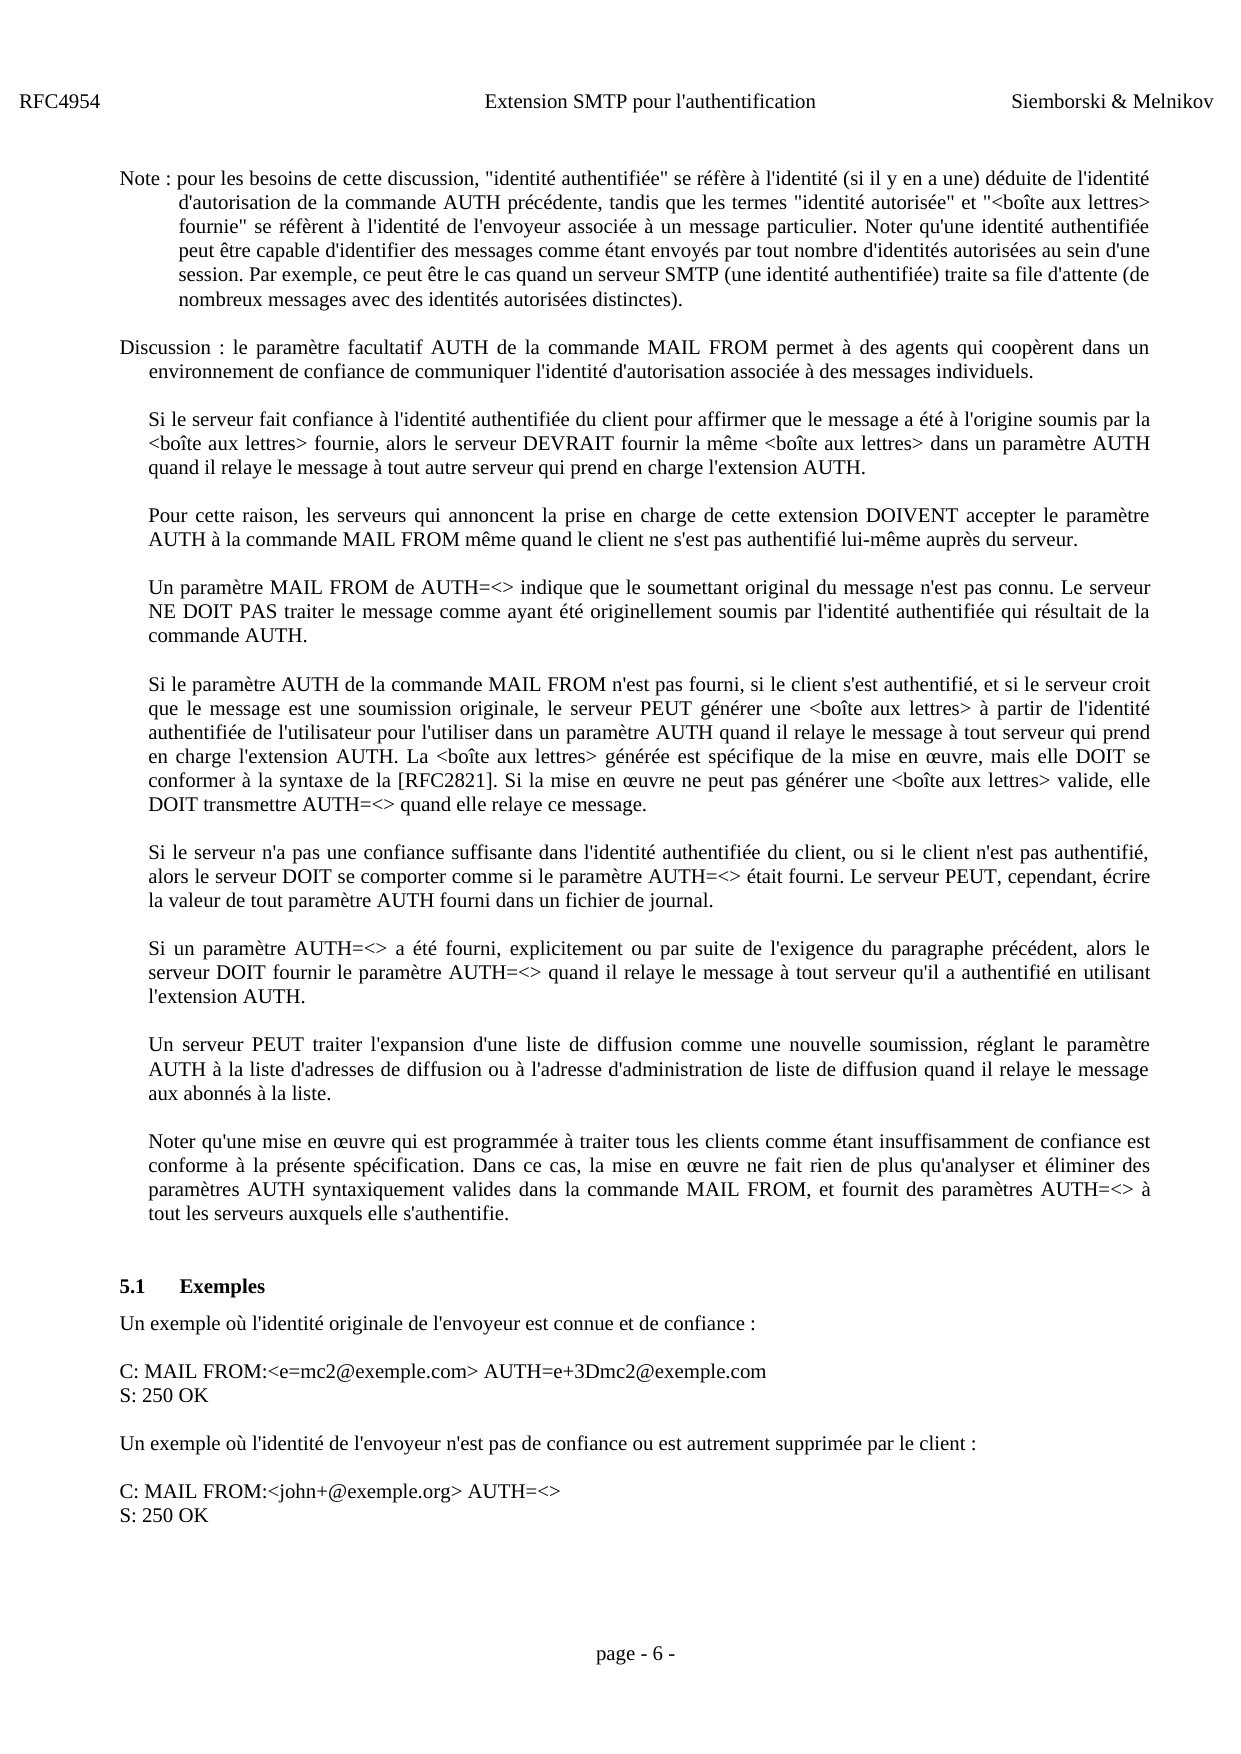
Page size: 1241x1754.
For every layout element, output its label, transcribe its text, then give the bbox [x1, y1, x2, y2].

text S: 250 OK [119, 1503, 1152, 1527]
text C: MAIL FROM:<e=mc2@exemple.com> AUTH=e+3Dmc2@exemple.com [119, 1359, 1152, 1383]
text Discussion : le paramètre facultatif AUTH de la commande MAIL FROM permet à des agents qui coopèrent dans un environnement de confiance de communiquer l'identité d'autorisation associée à des messages individuels. [119, 334, 1152, 383]
text Si le serveur fait confiance à l'identité authentifiée du client pour affirmer que le message a été à l'origine soumis par la <boîte aux lettres> fournie, alors le serveur DEVRAIT fournir la même <boîte aux lettres> dans un paramètre AUTH quand il relaye le message à tout autre serveur qui prend en charge l'extension AUTH. [148, 407, 1152, 479]
text Noter qu'une mise en œuvre qui est programmée à traiter tous les clients comme étant insuffisamment de confiance est conforme à la présente spécification. Dans ce cas, la mise en œuvre ne fait rien de plus qu'analyser et éliminer des paramètres AUTH syntaxiquement valides dans la commande MAIL FROM, et fournit des paramètres AUTH=<> à tout les serveurs auxquels elle s'authentifie. [148, 1129, 1152, 1225]
text S: 250 OK [119, 1383, 1152, 1407]
text Un paramètre MAIL FROM de AUTH=<> indique que le soumettant original du message n'est pas connu. Le serveur NE DOIT PAS traiter le message comme ayant été originellement soumis par l'identité authentifiée qui résultait de la commande AUTH. [148, 575, 1152, 647]
text Un exemple où l'identité originale de l'envoyeur est connue et de confiance : [119, 1311, 1152, 1334]
text C: MAIL FROM:<john+@exemple.org> AUTH=<> [119, 1479, 1152, 1503]
text Si le serveur n'a pas une confiance suffisante dans l'identité authentifiée du client, ou si le client n'est pas authentifié, alors le serveur DOIT se comporter comme si le paramètre AUTH=<> était fourni. Le serveur PEUT, cependant, écrire la valeur de tout paramètre AUTH fourni dans un fichier de journal. [148, 840, 1152, 912]
subtitle 5.1 Exemples [119, 1274, 1152, 1298]
text Un serveur PEUT traiter l'expansion d'une liste de diffusion comme une nouvelle soumission, réglant le paramètre AUTH à la liste d'adresses de diffusion ou à l'adresse d'administration de liste de diffusion quand il relaye le message aux abonnés à la liste. [148, 1032, 1152, 1104]
text Un exemple où l'identité de l'envoyeur n'est pas de confiance ou est autrement supprimée par le client : [119, 1431, 1152, 1455]
text Note : pour les besoins de cette discussion, "identité authentifiée" se réfère à l'identité (si il y en a une) déduite de l'identité d'autorisation de la commande AUTH précédente, tandis que les termes "identité autorisée" et "<boîte aux lettres> fournie" se réfèrent à l'identité de l'envoyeur associée à un message particulier. Noter qu'une identité authentifiée peut être capable d'identifier des messages comme étant envoyés par tout nombre d'identités autorisées au sein d'une session. Par exemple, ce peut être le cas quand un serveur SMTP (une identité authentifiée) traite sa file d'attente (de nombreux messages avec des identités autorisées distinctes). [119, 166, 1152, 311]
text Si le paramètre AUTH de la commande MAIL FROM n'est pas fourni, si le client s'est authentifié, et si le serveur croit que le message est une soumission originale, le serveur PEUT générer une <boîte aux lettres> à partir de l'identité authentifiée de l'utilisateur pour l'utiliser dans un paramètre AUTH quand il relaye le message à tout serveur qui prend en charge l'extension AUTH. La <boîte aux lettres> générée est spécifique de la mise en œuvre, mais elle DOIT se conformer à la syntaxe de la [RFC2821]. Si la mise en œuvre ne peut pas générer une <boîte aux lettres> valide, elle DOIT transmettre AUTH=<> quand elle relaye ce message. [148, 671, 1152, 816]
text Pour cette raison, les serveurs qui annoncent la prise en charge de cette extension DOIVENT accepter le paramètre AUTH à la commande MAIL FROM même quand le client ne s'est pas authentifié lui-même auprès du serveur. [148, 503, 1152, 551]
text Si un paramètre AUTH=<> a été fourni, explicitement ou par suite de l'exigence du paragraphe précédent, alors le serveur DOIT fournir le paramètre AUTH=<> quand il relaye le message à tout serveur qu'il a authentifié en utilisant l'extension AUTH. [148, 936, 1152, 1008]
